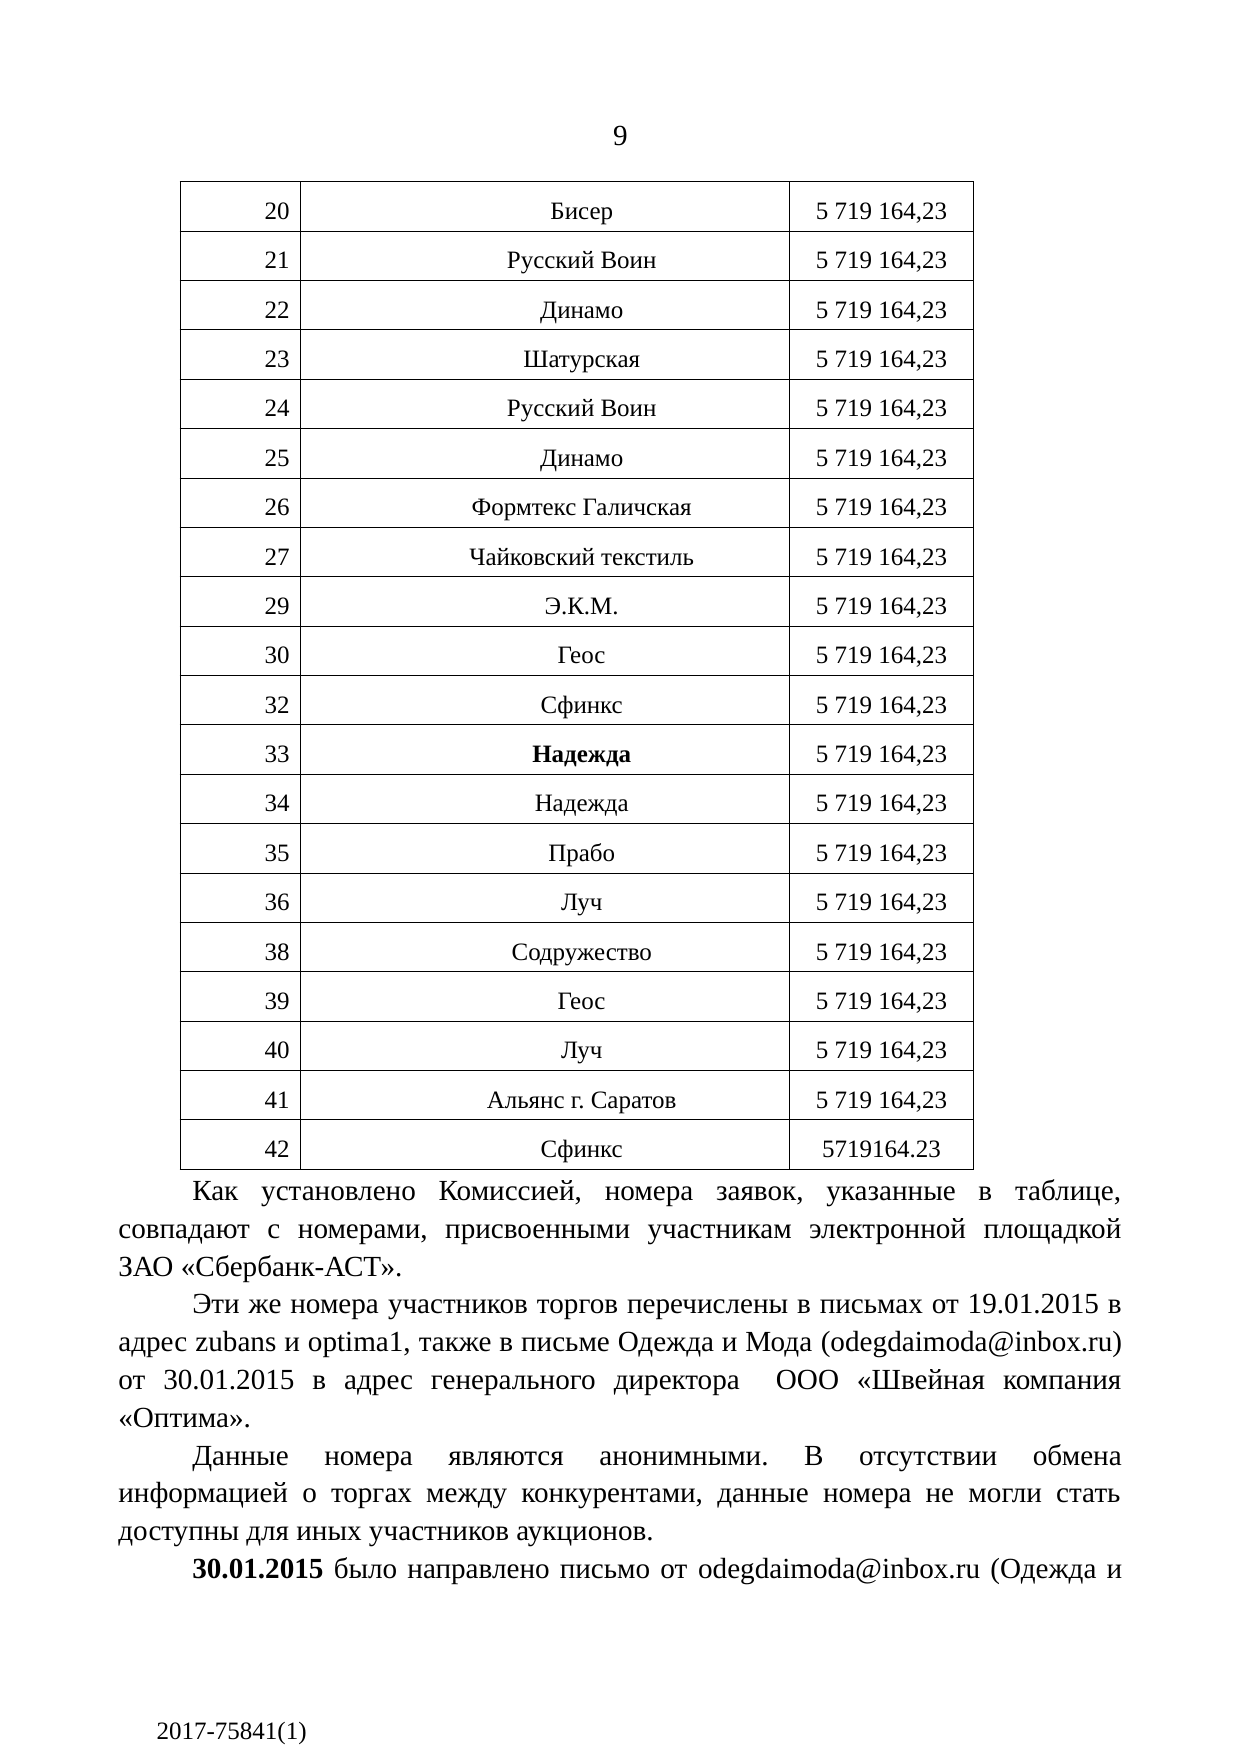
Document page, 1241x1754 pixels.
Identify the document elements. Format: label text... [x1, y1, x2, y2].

table_cell Луч [301, 874, 789, 922]
table_cell Формтекс Галичская [301, 479, 789, 527]
table_cell Надежда [301, 725, 789, 774]
table_cell 5 719 164,23 [790, 232, 973, 280]
table_cell 5 719 164,23 [790, 923, 973, 971]
table_cell Русский Воин [301, 232, 789, 280]
table_cell 5 719 164,23 [790, 577, 973, 626]
text 30.01.2015 было направлено письмо от odegdaimoda@inbox.ru (Одежда и [118, 1547, 1122, 1585]
table_cell 5 719 164,23 [790, 380, 973, 428]
table_cell Э.К.М. [301, 577, 789, 626]
table_cell 5 719 164,23 [790, 429, 973, 477]
table_cell Бисер [301, 182, 789, 231]
table_cell 32 [181, 676, 300, 724]
table_cell 29 [181, 577, 300, 626]
table_cell 42 [181, 1120, 300, 1169]
table_cell 33 [181, 725, 300, 774]
table_cell 5 719 164,23 [790, 972, 973, 1021]
table_cell 5 719 164,23 [790, 824, 973, 872]
table_cell Чайковский текстиль [301, 528, 789, 576]
table_cell 5 719 164,23 [790, 874, 973, 922]
table_cell 5 719 164,23 [790, 627, 973, 675]
text Как установлено Комиссией, номера заявок, указанные в таблице, совпадают с номерами, присвоенными участникам электронной площадкой ЗАО «Сбербанк-АСТ». [118, 1169, 1122, 1282]
table_cell 5 719 164,23 [790, 281, 973, 329]
text Эти же номера участников торгов перечислены в письмах от 19.01.2015 в адрес zubans и optima1, также в письме Одежда и Мода (odegdaimoda@inbox.ru) от 30.01.2015 в адрес генерального директора ООО «Швейная компания «Оптима». [118, 1282, 1122, 1433]
table_cell Русский Воин [301, 380, 789, 428]
table_cell 24 [181, 380, 300, 428]
table_cell 27 [181, 528, 300, 576]
table_cell Динамо [301, 429, 789, 477]
table_cell Прабо [301, 824, 789, 872]
table_cell Надежда [301, 775, 789, 823]
table_cell Сфинкс [301, 676, 789, 724]
table_cell Динамо [301, 281, 789, 329]
text Данные номера являются анонимными. В отсутствии обмена информацией о торгах между конкурентами, данные номера не могли стать доступны для иных участников аукционов. [118, 1433, 1122, 1547]
table_cell 30 [181, 627, 300, 675]
table_cell Сфинкс [301, 1120, 789, 1169]
table_cell 5719164,23 [790, 1120, 973, 1169]
table_cell 5 719 164,23 [790, 528, 973, 576]
table_cell 20 [181, 182, 300, 231]
table_cell 5 719 164,23 [790, 479, 973, 527]
table_cell 5 719 164,23 [790, 775, 973, 823]
table_cell 25 [181, 429, 300, 477]
table_cell 34 [181, 775, 300, 823]
table_cell Луч [301, 1022, 789, 1070]
table_cell Альянс г. Саратов [301, 1071, 789, 1119]
table_cell Геос [301, 627, 789, 675]
table_cell 5 719 164,23 [790, 676, 973, 724]
table_cell 5 719 164,23 [790, 330, 973, 379]
table_cell 41 [181, 1071, 300, 1119]
table_cell 36 [181, 874, 300, 922]
table_cell 40 [181, 1022, 300, 1070]
table_cell Содружество [301, 923, 789, 971]
table_cell 5 719 164,23 [790, 1071, 973, 1119]
table_cell 21 [181, 232, 300, 280]
table_cell 39 [181, 972, 300, 1021]
table_cell Шатурская [301, 330, 789, 379]
table_cell 26 [181, 479, 300, 527]
table_cell 5 719 164,23 [790, 725, 973, 774]
table_cell 5 719 164,23 [790, 1022, 973, 1070]
table_cell 38 [181, 923, 300, 971]
table_cell Геос [301, 972, 789, 1021]
table_cell 22 [181, 281, 300, 329]
table_cell 35 [181, 824, 300, 872]
table_cell 5 719 164,23 [790, 182, 973, 231]
table_cell 23 [181, 330, 300, 379]
